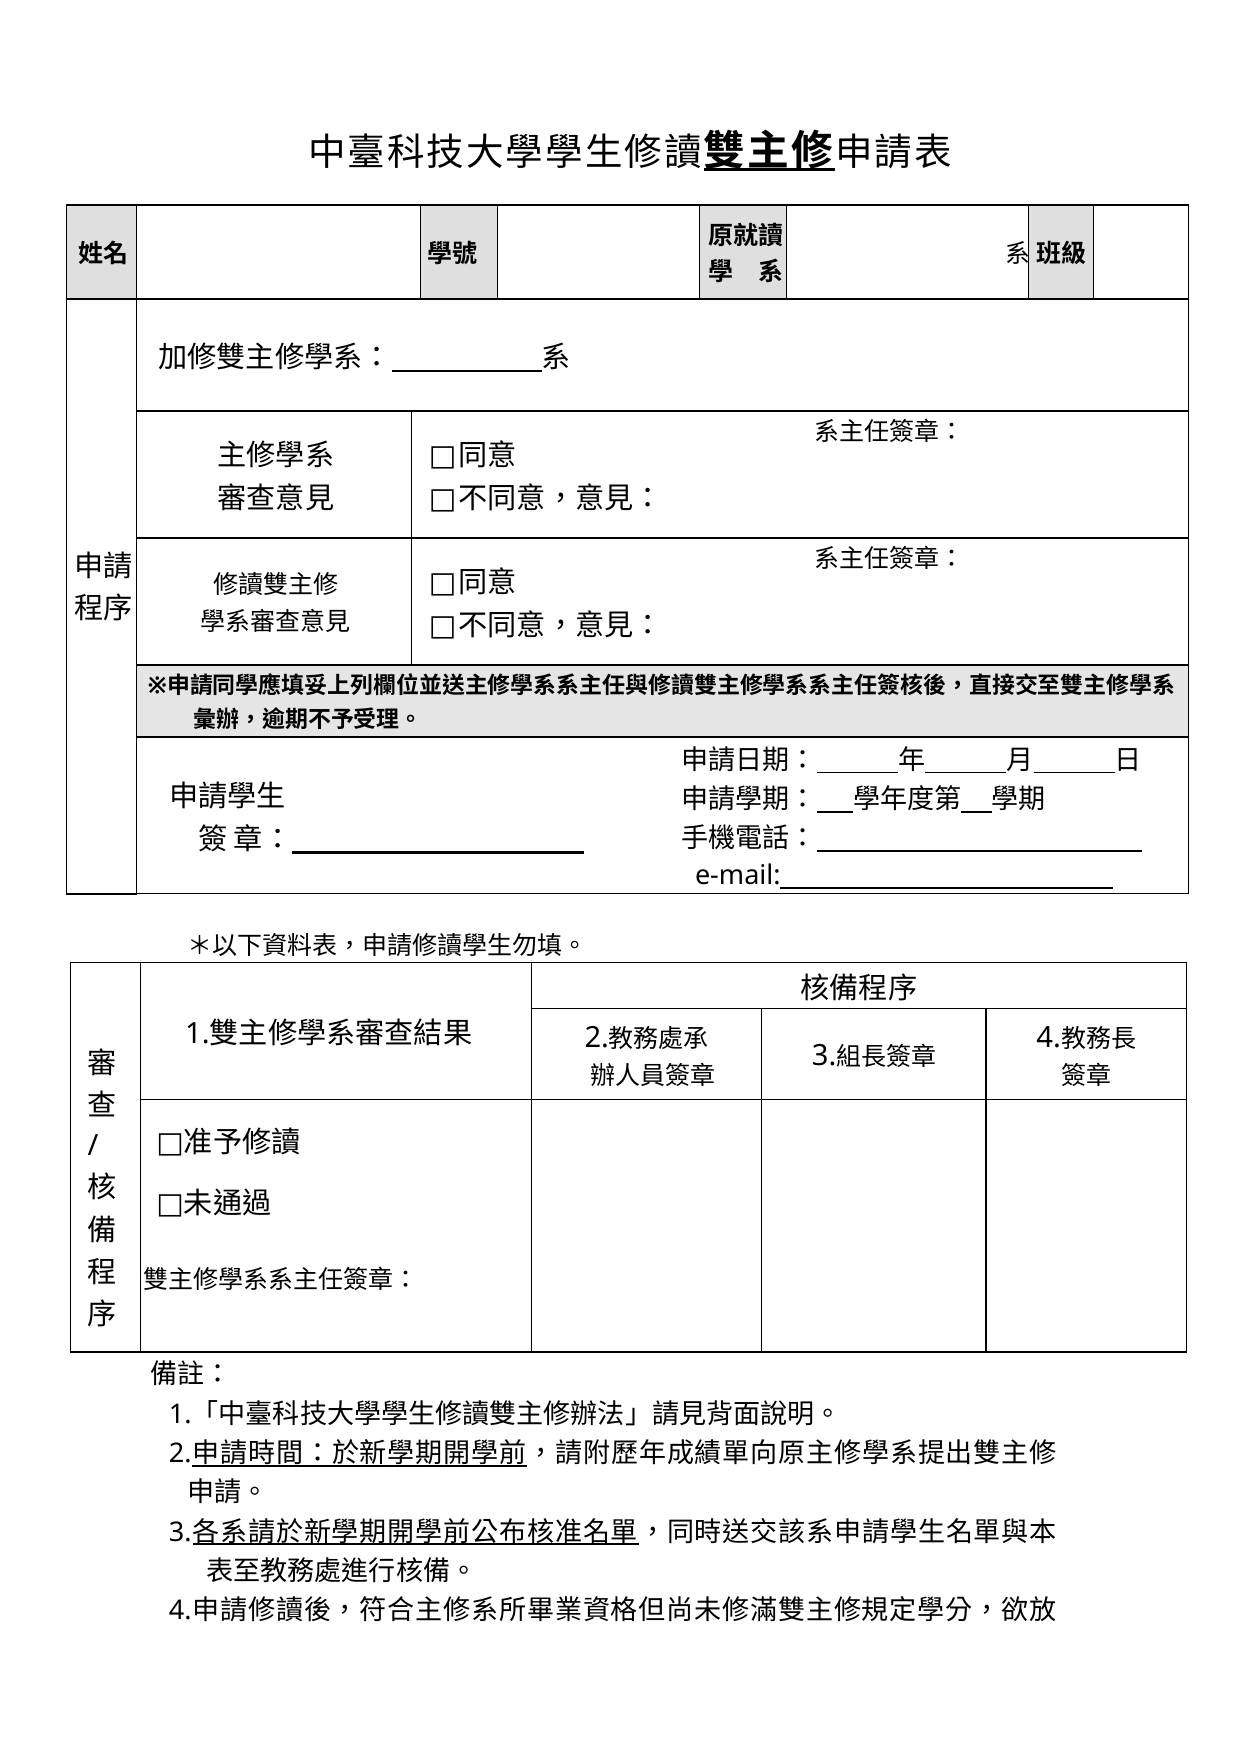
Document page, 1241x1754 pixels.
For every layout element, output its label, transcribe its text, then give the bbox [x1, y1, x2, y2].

table_cell 學號 [421, 206, 497, 298]
table_header 審查 / 核備程 序 [71, 963, 140, 1351]
table_cell □准予修讀 □未通過 雙主修學系系主任簽章： [141, 1100, 531, 1351]
table_header 中臺科技大學學生修讀雙主修申請表 [66, 90, 1189, 204]
text 4.申請修讀後，符合主修系所畢業資格但尚未修滿雙主修規定學分，欲放棄加修逕以主修系所畢業者，請至教務處填寫放棄修讀申請書依程序辦理。 [169, 1588, 1057, 1628]
table_cell [762, 1100, 985, 1351]
table_cell 系主任簽章： [811, 412, 1188, 537]
table_cell 姓名 [67, 206, 136, 298]
table_cell 2.教務處承 辦人員簽章 [532, 1009, 761, 1099]
text 備註： [150, 1353, 1057, 1392]
table_cell [137, 206, 420, 298]
text 3.各系請於新學期開學前公布核准名單，同時送交該系申請學生名單與本表至教務處進行核備。 [169, 1510, 1057, 1588]
table_cell 班級 [1029, 206, 1093, 298]
text ＊以下資料表，申請修讀學生勿填。 [187, 926, 1053, 962]
table_header 核備程序 [532, 963, 1186, 1008]
table_cell 主修學系 審查意見 [137, 412, 411, 537]
table_cell [532, 1100, 761, 1351]
table_cell 系 [787, 206, 1028, 298]
table_cell 4.教務長 簽章 [987, 1009, 1186, 1099]
table_cell [498, 206, 699, 298]
table_cell [1094, 206, 1188, 298]
table_cell 系主任簽章： [811, 539, 1188, 664]
table_cell 申請日期： 年 月 日 申請學期： 學年度第 學期 手機電話： e-mail: [651, 738, 1188, 893]
table_cell 同意 不同意，意見： [412, 412, 811, 537]
table_cell 加修雙主修學系： 系 [137, 300, 1188, 410]
table_cell 3.組長簽章 [762, 1009, 985, 1099]
table_header 1.雙主修學系審查結果 [141, 963, 531, 1099]
table_cell [987, 1100, 1186, 1351]
table_cell ※申請同學應填妥上列欄位並送主修學系系主任與修讀雙主修學系系主任簽核後，直接交至雙主修學系彙辦，逾期不予受理。 [137, 666, 1188, 736]
text 2.申請時間：於新學期開學前，請附歷年成績單向原主修學系提出雙主修申請。 [169, 1431, 1057, 1510]
text 1.「中臺科技大學學生修讀雙主修辦法」請見背面說明。 [169, 1392, 1057, 1431]
table_cell 申請程序 [67, 300, 136, 893]
table_cell 原就讀學 系 [700, 206, 786, 298]
table_cell 同意 不同意，意見： [412, 539, 811, 664]
table_cell 修讀雙主修 學系審查意見 [137, 539, 411, 664]
table_cell 申請學生 簽 章： [137, 738, 651, 893]
